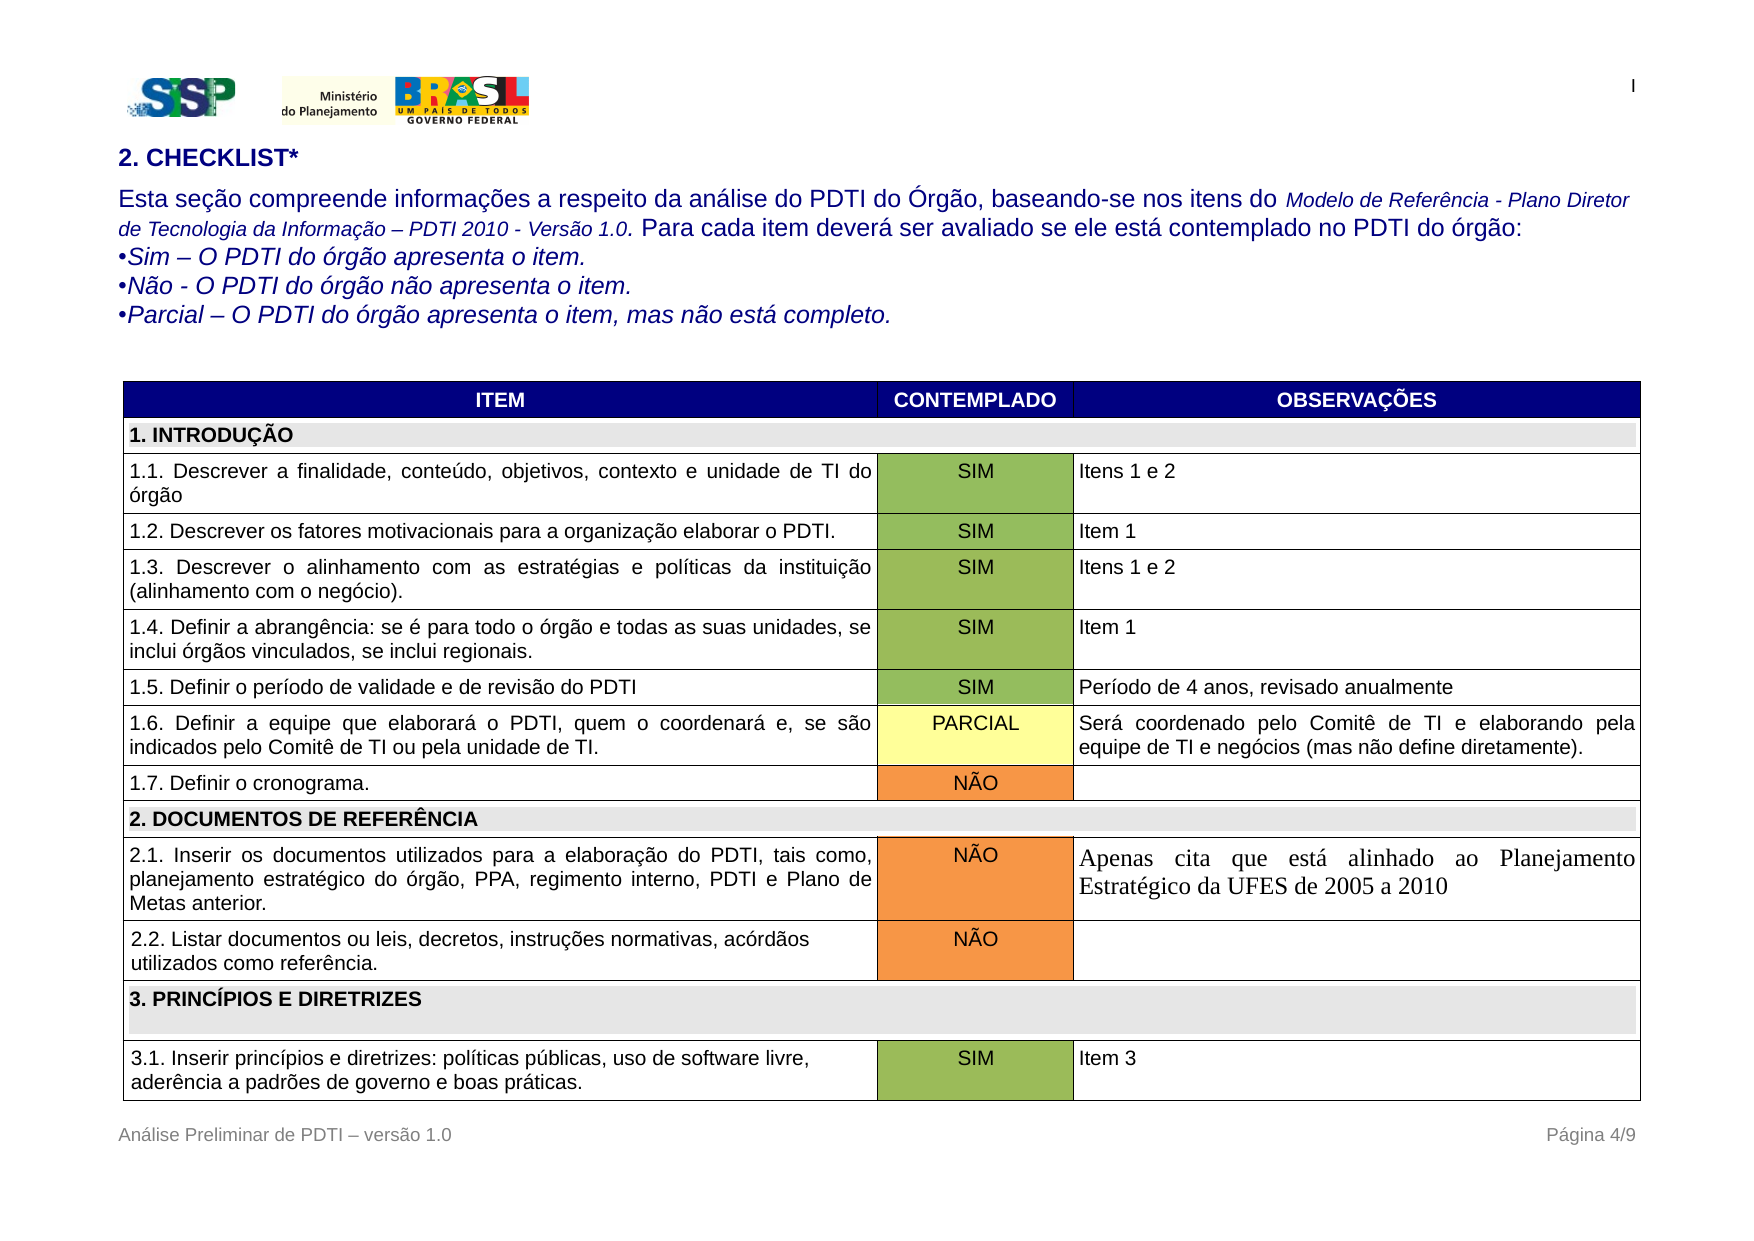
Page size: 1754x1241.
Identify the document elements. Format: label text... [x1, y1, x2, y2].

table_cell 1.5. Definir o período de validade e de revisão do PDTI [124, 670, 877, 704]
table_cell 2.2. Listar documentos ou leis, decretos, instruções normativas, acórdãos utilizados como referência. [124, 921, 877, 980]
table_cell Item 1 [1074, 610, 1640, 669]
table_cell 1.3. Descrever o alinhamento com as estratégias e políticas da instituição (alinhamento com o negócio). [124, 550, 877, 609]
table_cell 1.4. Definir a abrangência: se é para todo o órgão e todas as suas unidades, se inclui órgãos vinculados, se inclui regionais. [124, 610, 877, 669]
table_cell Itens 1 e 2 [1074, 550, 1640, 609]
table_cell 2.1. Inserir os documentos utilizados para a elaboração do PDTI, tais como, planejamento estratégico do órgão, PPA, regimento interno, PDTI e Plano de Metas anterior. [124, 838, 877, 920]
table_cell Item 1 [1074, 514, 1640, 549]
table_cell [1074, 921, 1640, 980]
table_cell SIM [878, 550, 1073, 609]
table_cell SIM [878, 454, 1073, 513]
list Não - O PDTI do órgão não apresenta o item. [118, 271, 1636, 299]
table_cell [1074, 766, 1640, 800]
table_header CONTEMPLADO [878, 382, 1073, 417]
table_cell NÃO [878, 921, 1073, 980]
table_cell NÃO [878, 838, 1073, 920]
table_cell 2. DOCUMENTOS DE REFERÊNCIA [124, 801, 1640, 836]
table_cell SIM [878, 514, 1073, 549]
table_cell PARCIAL [878, 706, 1073, 764]
table_header OBSERVAÇÕES [1074, 382, 1640, 417]
text Esta seção compreende informações a respeito da análise do PDTI do Órgão, baseando-se nos itens do Modelo de Referência - Plano Diretor de Tecnologia da Informação – PDTI 2010 - Versão 1.0. Para cada item deverá ser avaliado se ele está contemplado no PDTI do órgão: [118, 184, 1636, 242]
subtitle 2. CHECKLIST* [118, 143, 1636, 172]
table_cell Período de 4 anos, revisado anualmente [1074, 670, 1640, 704]
table_cell 1.2. Descrever os fatores motivacionais para a organização elaborar o PDTI. [124, 514, 877, 549]
table_cell Item 3 [1074, 1041, 1640, 1100]
table_cell 3. PRINCÍPIOS E DIRETRIZES [124, 981, 1640, 1040]
list Parcial – O PDTI do órgão apresenta o item, mas não está completo. [118, 299, 1636, 328]
table_cell 3.1. Inserir princípios e diretrizes: políticas públicas, uso de software livre, aderência a padrões de governo e boas práticas. [124, 1041, 877, 1100]
table_cell Apenas cita que está alinhado ao Planejamento Estratégico da UFES de 2005 a 2010 [1074, 838, 1640, 920]
table_cell Itens 1 e 2 [1074, 454, 1640, 513]
table_cell 1.7. Definir o cronograma. [124, 766, 877, 800]
table_header ITEM [124, 382, 877, 417]
table_cell SIM [878, 610, 1073, 669]
table_cell 1.1. Descrever a finalidade, conteúdo, objetivos, contexto e unidade de TI do órgão [124, 454, 877, 513]
table_cell 1.6. Definir a equipe que elaborará o PDTI, quem o coordenará e, se são indicados pelo Comitê de TI ou pela unidade de TI. [124, 706, 877, 764]
table_cell SIM [878, 1041, 1073, 1100]
list Sim – O PDTI do órgão apresenta o item. [118, 242, 1636, 271]
table_cell 1. INTRODUÇÃO [124, 418, 1640, 453]
table_cell SIM [878, 670, 1073, 704]
table_cell NÃO [878, 766, 1073, 800]
table_cell Será coordenado pelo Comitê de TI e elaborando pela equipe de TI e negócios (mas não define diretamente). [1074, 706, 1640, 764]
